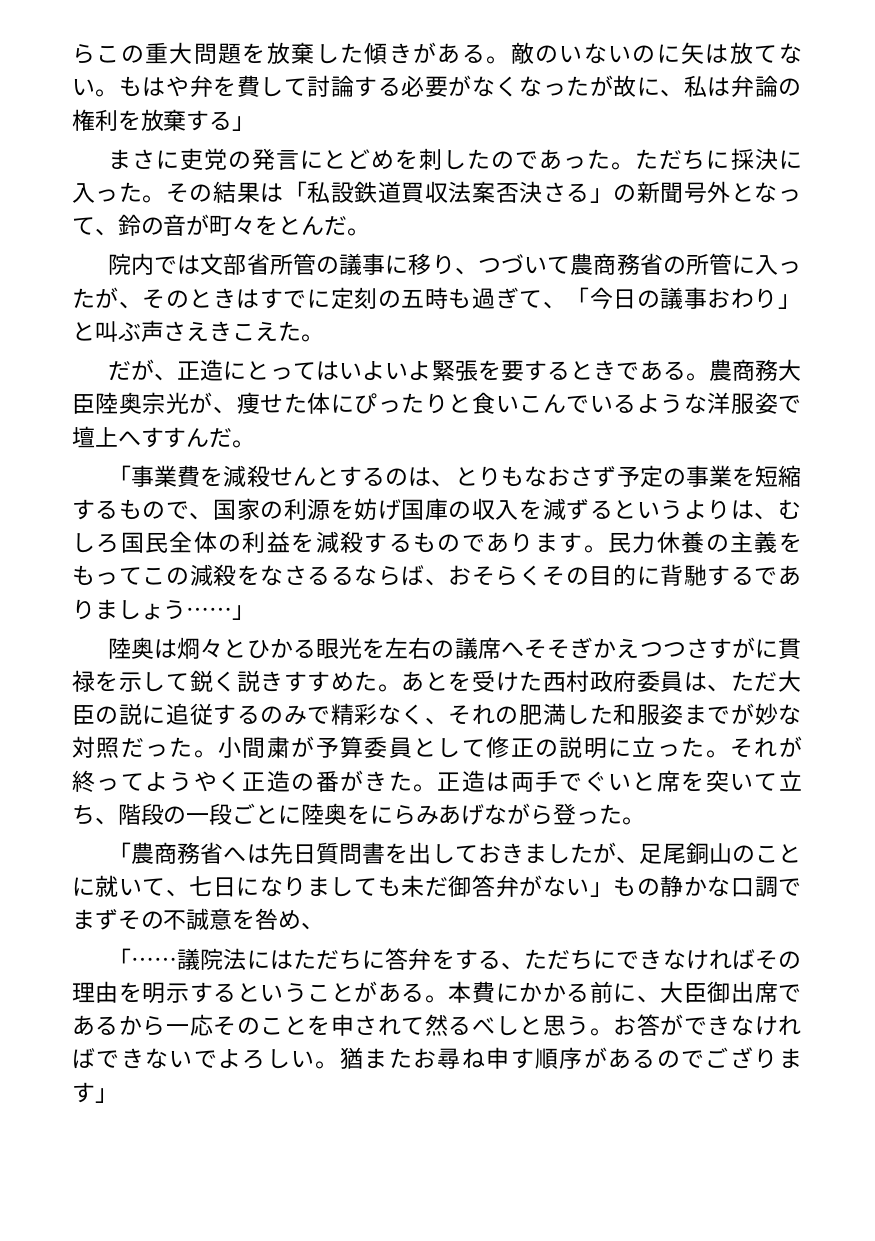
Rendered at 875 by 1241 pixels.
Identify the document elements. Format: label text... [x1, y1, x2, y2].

text 院内では文部省所管の議事に移り、つづいて農商務省の所管に入ったが、そのときはすでに定刻の五時も過ぎて、「今日の議事おわり」と叫ぶ声さえきこえた。 [72, 247, 802, 347]
text 陸奥は烱々とひかる眼光を左右の議席へそそぎかえつつさすがに貫禄を示して鋭く説きすすめた。あとを受けた西村政府委員は、ただ大臣の説に追従するのみで精彩なく、それの肥満した和服姿までが妙な対照だった。小間粛が予算委員として修正の説明に立った。それが終ってようやく正造の番がきた。正造は両手でぐいと席を突いて立ち、階段の一段ごとに陸奥をにらみあげながら登った。 [72, 631, 802, 830]
text 「……議院法にはただちに答弁をする、ただちにできなければその理由を明示するということがある。本費にかかる前に、大臣御出席であるから一応そのことを申されて然るべしと思う。お答ができなければできないでよろしい。猶またお尋ね申す順序があるのでござります」 [72, 942, 802, 1108]
text らこの重大問題を放棄した傾きがある。敵のいないのに矢は放てない。もはや弁を費して討論する必要がなくなったが故に、私は弁論の権利を放棄する」 [72, 36, 802, 136]
text 「事業費を減殺せんとするのは、とりもなおさず予定の事業を短縮するもので、国家の利源を妨げ国庫の収入を減ずるというよりは、むしろ国民全体の利益を減殺するものであります。民力休養の主義をもってこの減殺をなさるるならば、おそらくその目的に背馳するでありましょう……」 [72, 458, 802, 625]
text まさに吏党の発言にとどめを刺したのであった。ただちに採決に入った。その結果は「私設鉄道買収法案否決さる」の新聞号外となって、鈴の音が町々をとんだ。 [72, 142, 802, 241]
text 「農商務省へは先日質問書を出しておきましたが、足尾銅山のことに就いて、七日になりましても未だ御答弁がない」もの静かな口調でまずその不誠意を咎め、 [72, 836, 802, 936]
text だが、正造にとってはいよいよ緊張を要するときである。農商務大臣陸奥宗光が、痩せた体にぴったりと食いこんでいるような洋服姿で壇上へすすんだ。 [72, 353, 802, 453]
